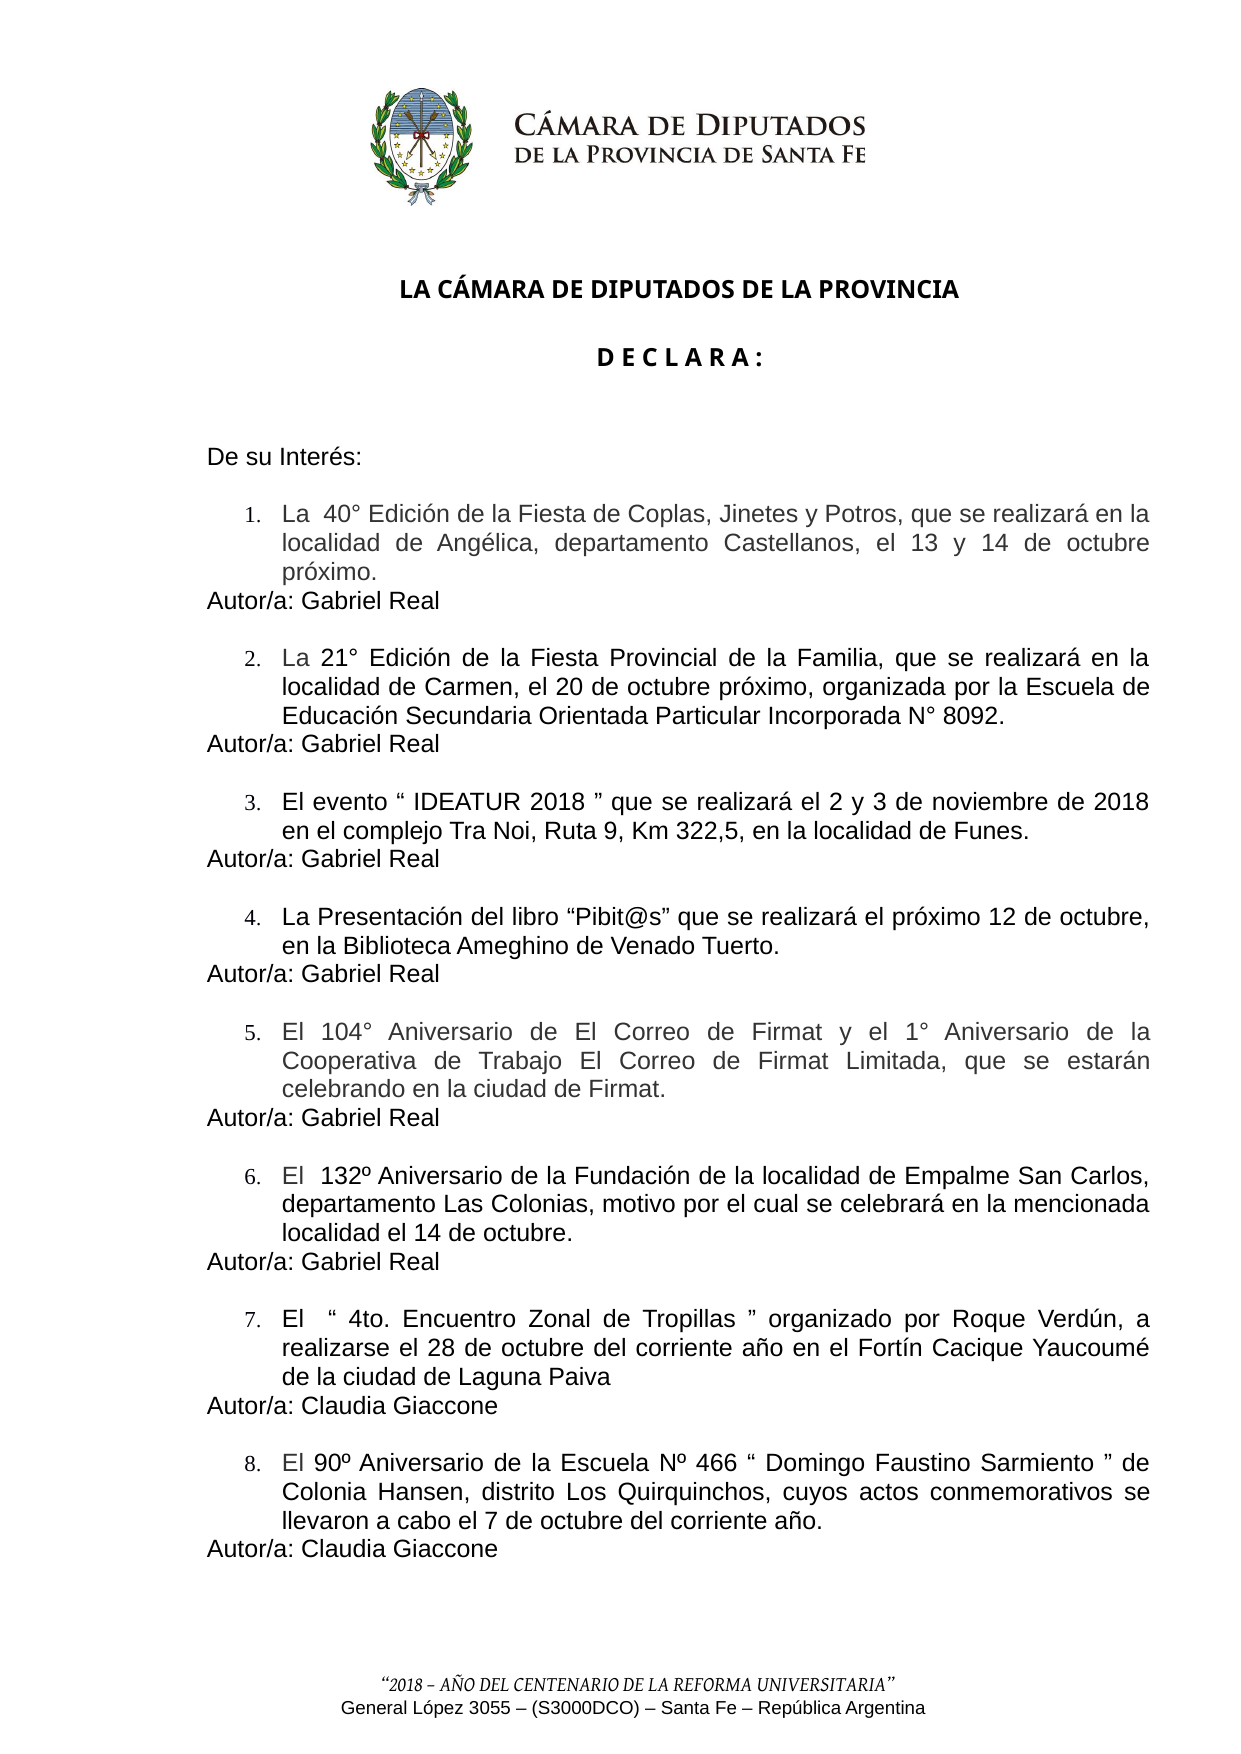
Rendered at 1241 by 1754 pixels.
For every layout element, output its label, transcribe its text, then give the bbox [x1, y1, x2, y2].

list La 21° Edición de la Fiesta Provincial de la Familia, que se realizará en la localidad de Carmen, el 20 de octubre próximo, organizada por la Escuela de Educación Secundaria Orientada Particular Incorporada N° 8092. [244, 643, 1152, 729]
text Autor/a: Gabriel Real [207, 586, 1152, 614]
text D E C L A R A : [207, 340, 1152, 374]
list El “ 4to. Encuentro Zonal de Tropillas ” organizado por Roque Verdún, a realizarse el 28 de octubre del corriente año en el Fortín Cacique Yaucoumé de la ciudad de Laguna Paiva [244, 1304, 1152, 1391]
list La 40° Edición de la Fiesta de Coplas, Jinetes y Potros, que se realizará en la localidad de Angélica, departamento Castellanos, el 13 y 14 de octubre próximo. [244, 499, 1152, 586]
picture [370, 88, 866, 210]
list El 104° Aniversario de El Correo de Firmat y el 1° Aniversario de la Cooperativa de Trabajo El Correo de Firmat Limitada, que se estarán celebrando en la ciudad de Firmat. [244, 1017, 1152, 1103]
text Autor/a: Gabriel Real [207, 1103, 1152, 1132]
text Autor/a: Gabriel Real [207, 1247, 1152, 1276]
text Autor/a: Claudia Giaccone [207, 1534, 1152, 1563]
text Autor/a: Gabriel Real [207, 729, 1152, 758]
list El evento “ IDEATUR 2018 ” que se realizará el 2 y 3 de noviembre de 2018 en el complejo Tra Noi, Ruta 9, Km 322,5, en la localidad de Funes. [244, 787, 1152, 844]
text De su Interés: [207, 442, 1152, 471]
list El 132º Aniversario de la Fundación de la localidad de Empalme San Carlos, departamento Las Colonias, motivo por el cual se celebrará en la mencionada localidad el 14 de octubre. [244, 1161, 1152, 1247]
list La Presentación del libro “Pibit@s” que se realizará el próximo 12 de octubre, en la Biblioteca Ameghino de Venado Tuerto. [244, 902, 1152, 959]
text LA CÁMARA DE DIPUTADOS DE LA PROVINCIA [207, 272, 1152, 306]
text Autor/a: Gabriel Real [207, 844, 1152, 873]
text Autor/a: Gabriel Real [207, 959, 1152, 988]
text Autor/a: Claudia Giaccone [207, 1391, 1152, 1419]
list El 90º Aniversario de la Escuela Nº 466 “ Domingo Faustino Sarmiento ” de Colonia Hansen, distrito Los Quirquinchos, cuyos actos conmemorativos se llevaron a cabo el 7 de octubre del corriente año. [244, 1448, 1152, 1534]
